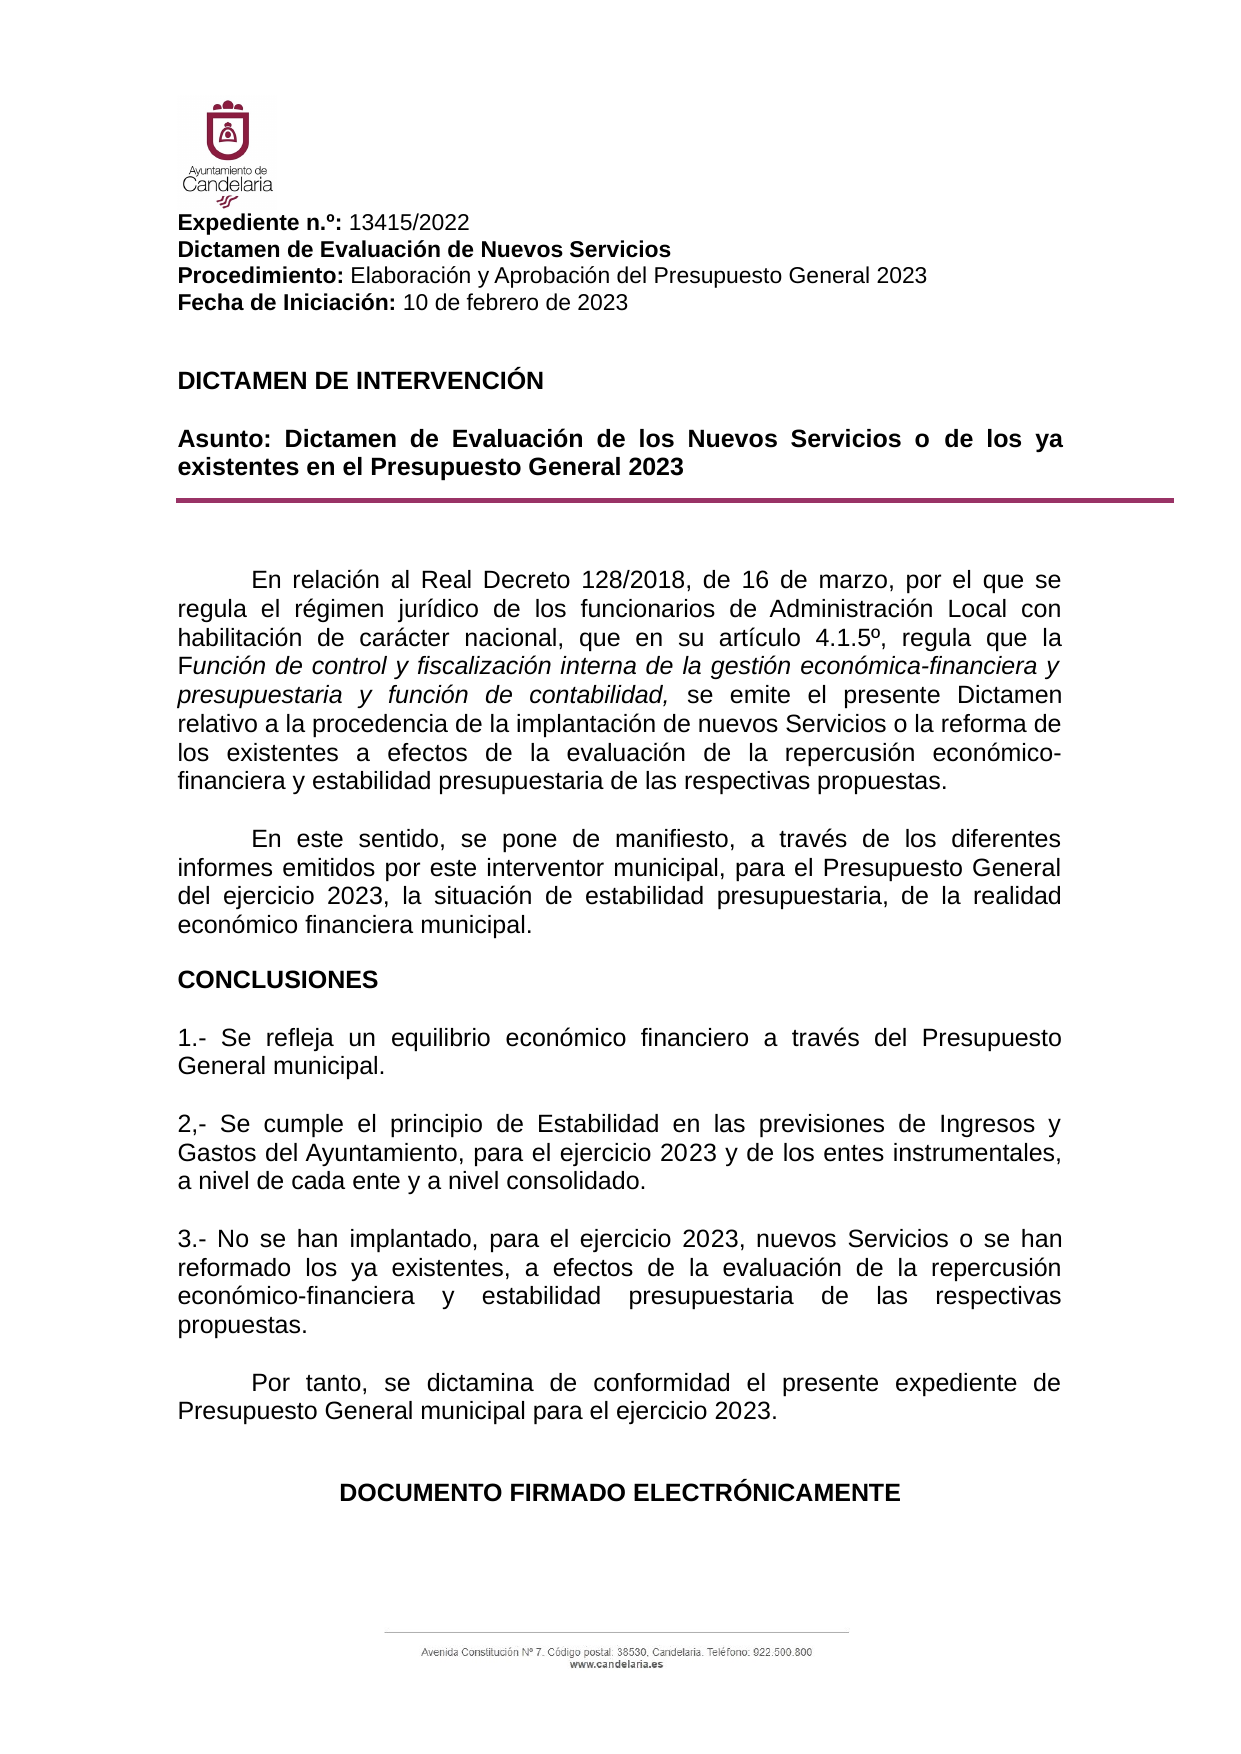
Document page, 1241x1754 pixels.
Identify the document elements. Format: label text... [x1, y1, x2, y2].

text 3.- No se han implantado, para el ejercicio 2023, nuevos Servicios o se han reformado los ya existentes, a efectos de la evaluación de la repercusión económico-financiera y estabilidad presupuestaria de las respectivas propuestas. [177, 1224, 1063, 1339]
text DOCUMENTO FIRMADO ELECTRÓNICAMENTE [177, 1478, 1063, 1507]
text 2,- Se cumple el principio de Estabilidad en las previsiones de Ingresos y Gastos del Ayuntamiento, para el ejercicio 2023 y de los entes instrumentales, a nivel de cada ente y a nivel consolidado. [177, 1109, 1063, 1195]
text Expediente n.º: 13415/2022 Dictamen de Evaluación de Nuevos Servicios Procedimiento: Elaboración y Aprobación del Presupuesto General 2023 Fecha de Iniciación: 10 de febrero de 2023 [177, 209, 1063, 315]
text CONCLUSIONES [177, 965, 1063, 994]
text 1.- Se refleja un equilibrio económico financiero a través del Presupuesto General municipal. [177, 1023, 1063, 1080]
text En relación al Real Decreto 128/2018, de 16 de marzo, por el que se regula el régimen jurídico de los funcionarios de Administración Local con habilitación de carácter nacional, que en su artículo 4.1.5º, regula que la Función de control y fiscalización interna de la gestión económica-financiera y presupuestaria y función de contabilidad, se emite el presente Dictamen relativo a la procedencia de la implantación de nuevos Servicios o la reforma de los existentes a efectos de la evaluación de la repercusión económico-financiera y estabilidad presupuestaria de las respectivas propuestas. [177, 565, 1063, 795]
text Por tanto, se dictamina de conformidad el presente expediente de Presupuesto General municipal para el ejercicio 2023. [177, 1368, 1063, 1425]
text Asunto: Dictamen de Evaluación de los Nuevos Servicios o de los ya existentes en el Presupuesto General 2023 [177, 424, 1063, 481]
text En este sentido, se pone de manifiesto, a través de los diferentes informes emitidos por este interventor municipal, para el Presupuesto General del ejercicio 2023, la situación de estabilidad presupuestaria, de la realidad económico financiera municipal. [177, 824, 1063, 939]
text DICTAMEN DE INTERVENCIÓN [177, 366, 1063, 395]
